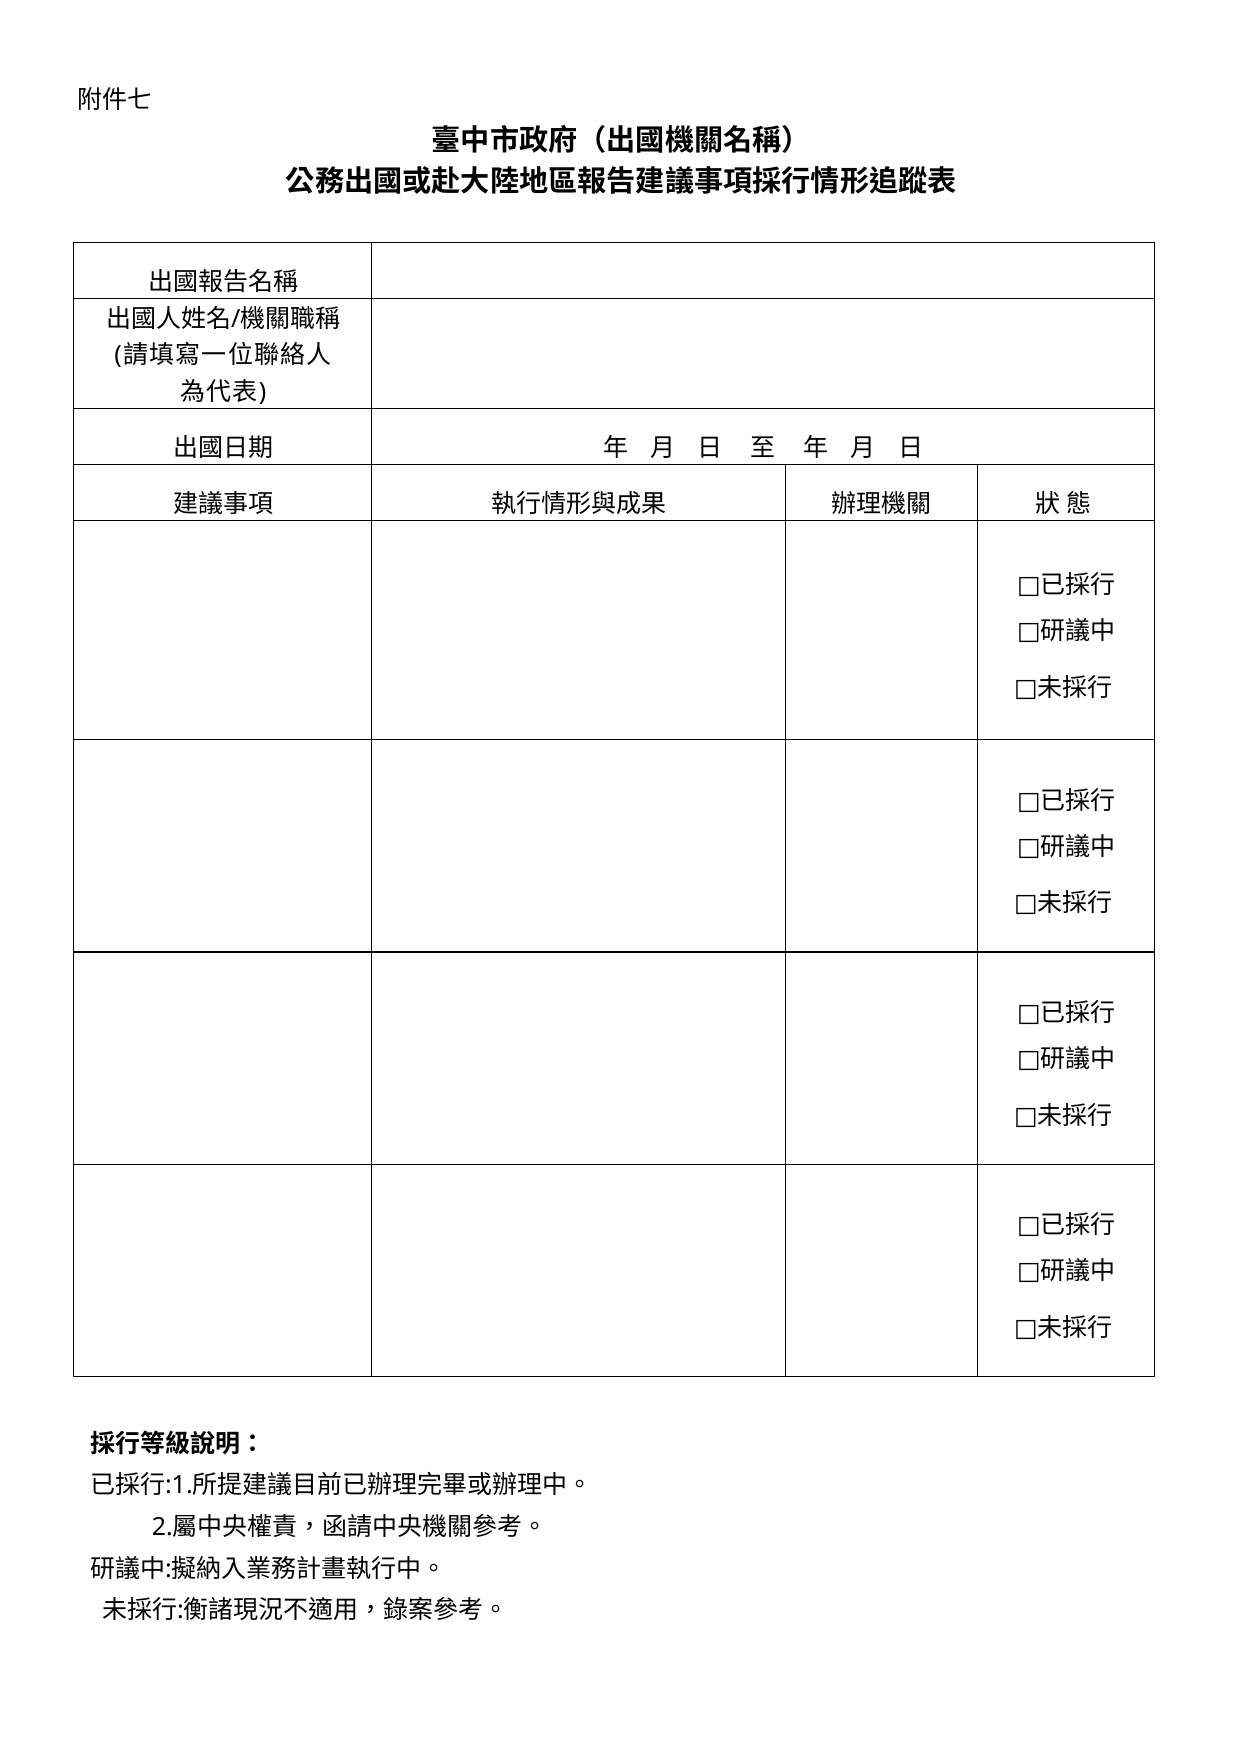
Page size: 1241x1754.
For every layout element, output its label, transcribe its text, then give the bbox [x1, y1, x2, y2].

text 未採行:衡諸現況不適用，錄案參考。 [77, 1585, 1165, 1627]
table_cell [372, 299, 1154, 407]
table_cell [74, 740, 371, 951]
table_cell 出國人姓名/機關職稱 (請填寫一位聯絡人 為代表) [74, 299, 371, 407]
table_cell □已採行 □研議中 □未採行 [978, 740, 1154, 951]
table_cell 辦理機關 [786, 465, 977, 519]
table_cell [372, 953, 785, 1164]
table_cell 建議事項 [74, 465, 371, 519]
table_cell □已採行 □研議中 □未採行 [978, 1165, 1154, 1376]
table_cell [786, 953, 977, 1164]
table_cell □已採行 □研議中 □未採行 [978, 521, 1154, 739]
text 臺中市政府（出國機關名稱） [77, 117, 1165, 158]
table_cell [786, 521, 977, 739]
table_cell [786, 740, 977, 951]
table_cell 年 月 日 至 年 月 日 [372, 409, 1154, 463]
table_cell [74, 521, 371, 739]
table_cell [74, 1165, 371, 1376]
table_cell □已採行 □研議中 □未採行 [978, 953, 1154, 1164]
table_cell 執行情形與成果 [372, 465, 785, 519]
text 已採行:1.所提建議目前已辦理完畢或辦理中。 [77, 1460, 1165, 1502]
text 研議中:擬納入業務計畫執行中。 [77, 1544, 1165, 1585]
table_header [372, 243, 1154, 298]
table_cell 出國日期 [74, 409, 371, 463]
table_cell [372, 521, 785, 739]
table_cell [74, 953, 371, 1164]
text 公務出國或赴大陸地區報告建議事項採行情形追蹤表 [77, 158, 1165, 200]
table_cell [372, 1165, 785, 1376]
text 採行等級說明： [77, 1419, 1165, 1460]
text 2.屬中央權責，函請中央機關參考。 [106, 1502, 1165, 1544]
text 附件七 [77, 75, 1165, 117]
table_cell [786, 1165, 977, 1376]
table_header 出國報告名稱 [74, 243, 371, 298]
table_cell 狀 態 [978, 465, 1154, 519]
table_cell [372, 740, 785, 951]
